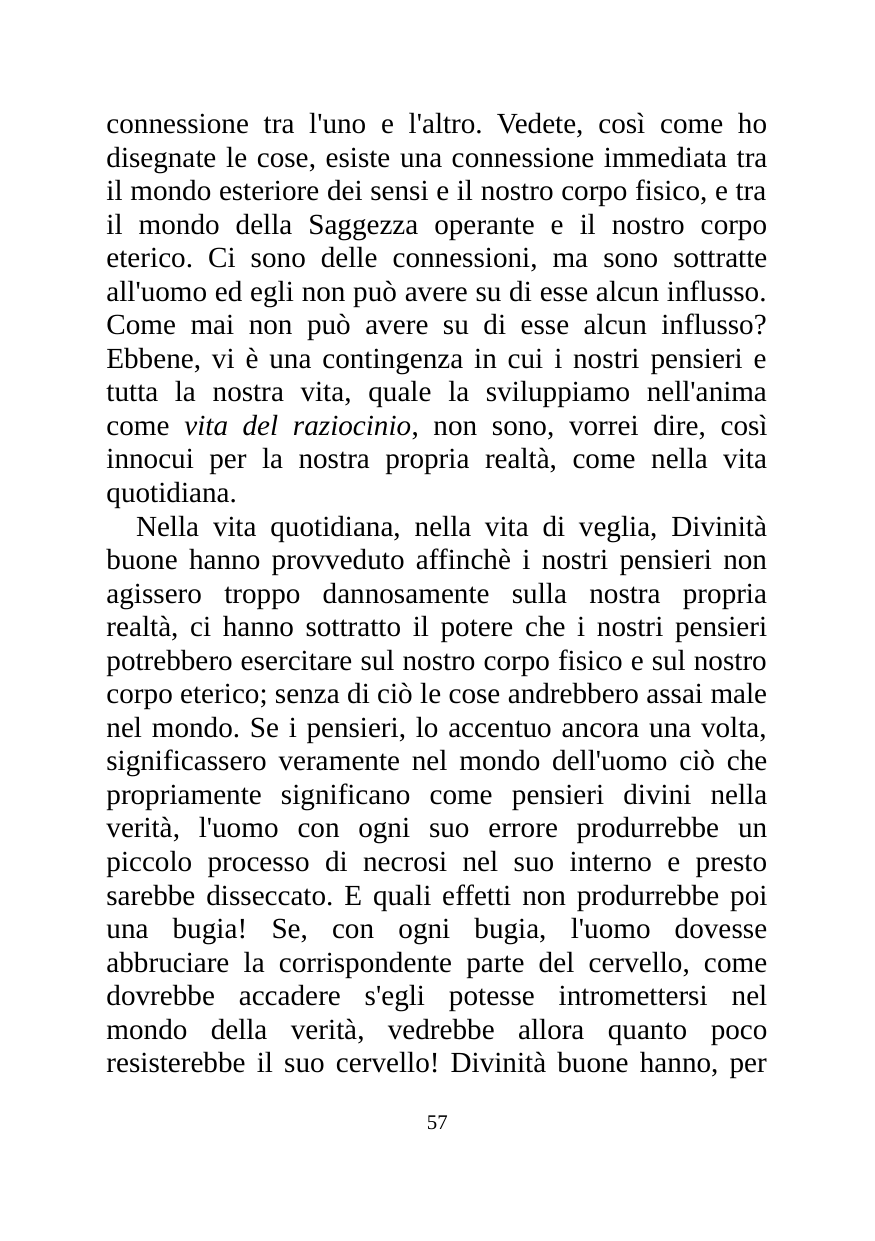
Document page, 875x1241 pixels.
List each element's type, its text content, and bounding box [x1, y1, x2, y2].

text connessione tra l'uno e l'altro. Vedete, così come ho disegnate le cose, esiste una connessione immediata tra il mondo esteriore dei sensi e il nostro corpo fisico, e tra il mondo della Saggezza operante e il nostro corpo eterico. Ci sono delle connessioni, ma sono sottratte all'uomo ed egli non può avere su di esse alcun influsso. Come mai non può avere su di esse alcun influsso? Ebbene, vi è una contingenza in cui i nostri pensieri e tutta la nostra vita, quale la sviluppiamo nell'anima come vita del raziocinio, non sono, vorrei dire, così innocui per la nostra propria realtà, come nella vita quotidiana. [106, 106, 768, 509]
text Nella vita quotidiana, nella vita di veglia, Divinità buone hanno provveduto affinchè i nostri pensieri non agissero troppo dannosamente sulla nostra propria realtà, ci hanno sottratto il potere che i nostri pensieri potrebbero esercitare sul nostro corpo fisico e sul nostro corpo eterico; senza di ciò le cose andrebbero assai male nel mondo. Se i pensieri, lo accentuo ancora una volta, significassero veramente nel mondo dell'uomo ciò che propriamente significano come pensieri divini nella verità, l'uomo con ogni suo errore produrrebbe un piccolo processo di necrosi nel suo interno e presto sarebbe disseccato. E quali effetti non produrrebbe poi una bugia! Se, con ogni bugia, l'uomo dovesse abbruciare la corrispondente parte del cervello, come dovrebbe accadere s'egli potesse intromettersi nel mondo della verità, vedrebbe allora quanto poco resisterebbe il suo cervello! Divinità buone hanno, per [106, 509, 768, 1079]
